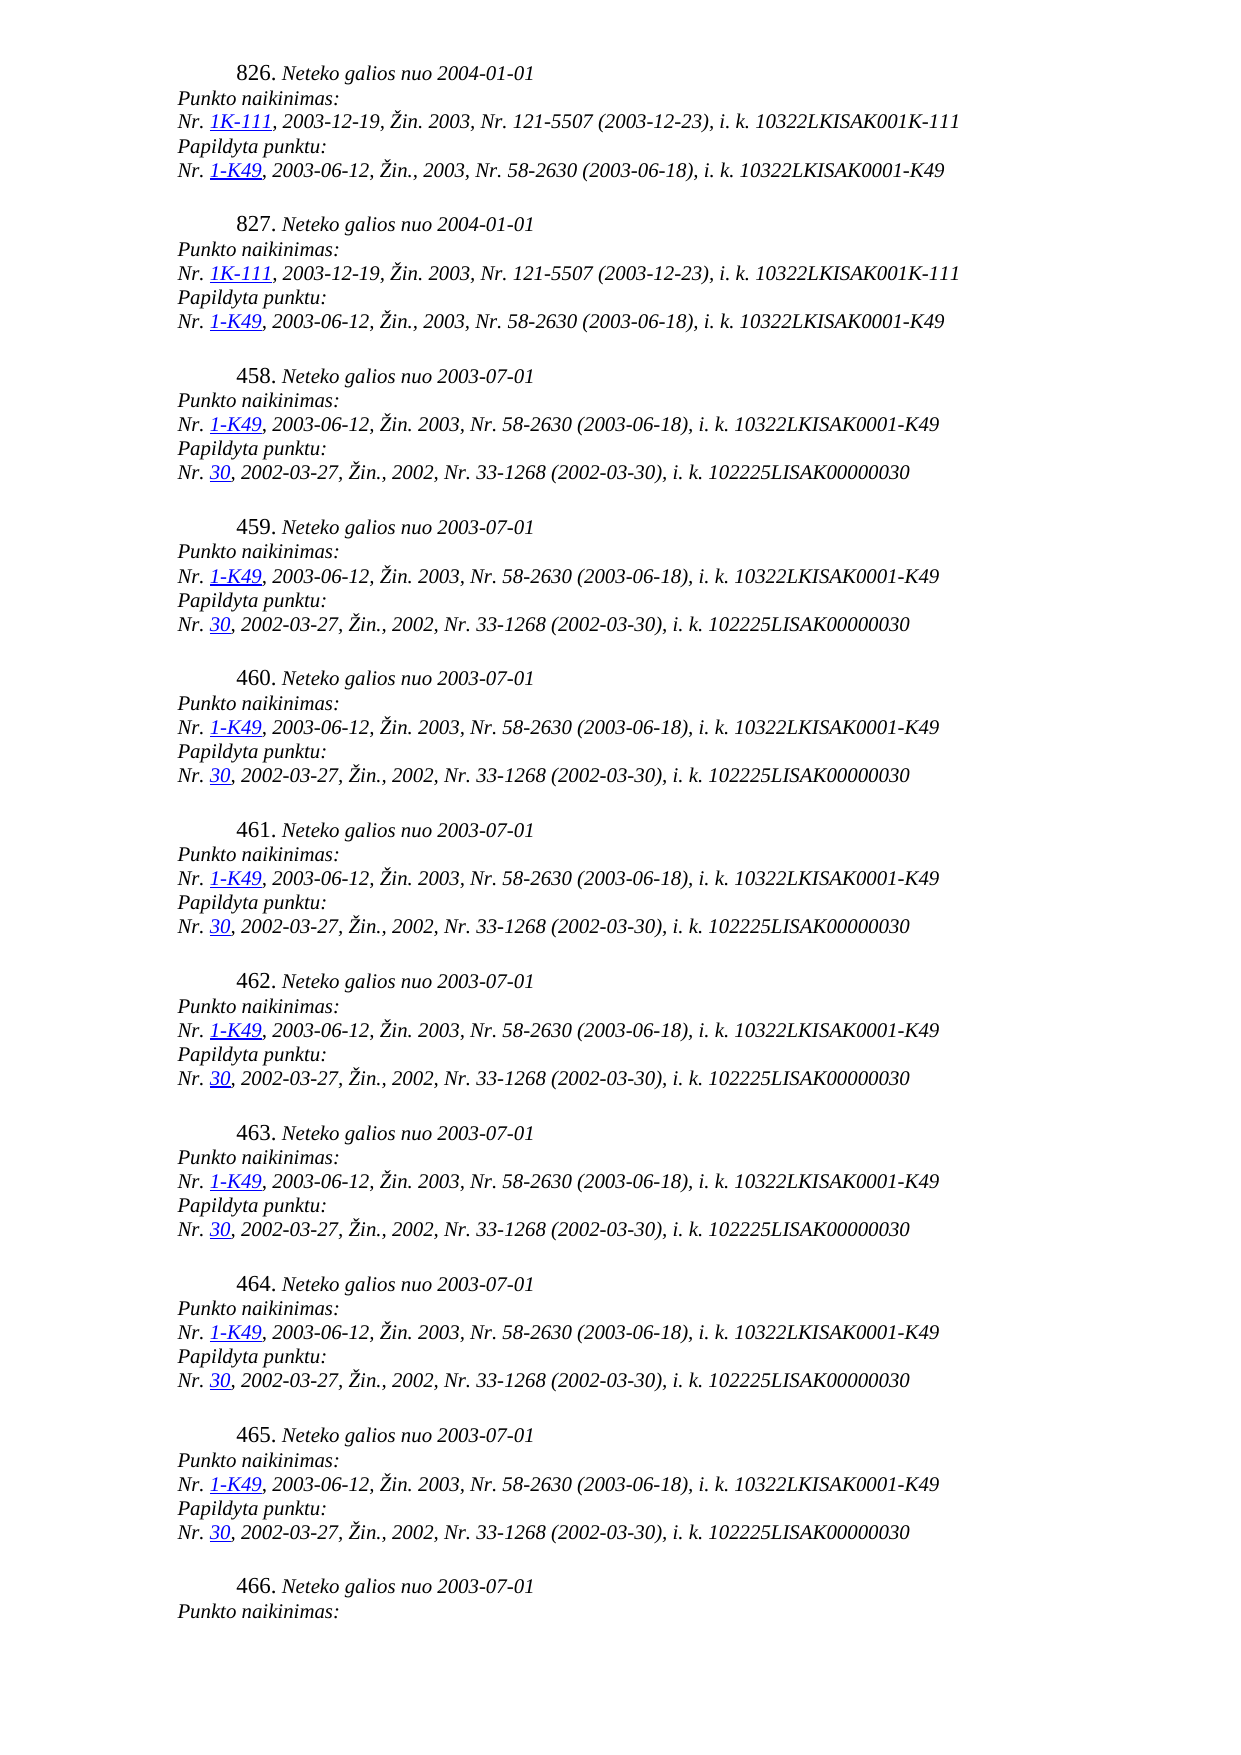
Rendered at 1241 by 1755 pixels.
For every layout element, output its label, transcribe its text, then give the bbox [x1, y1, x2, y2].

text Nr. 1-K49, 2003-06-12, Žin. 2003, Nr. 58-2630 (2003-06-18), i. k. 10322LKISAK0001-K49 [177, 1472, 1181, 1496]
text 466. Neteko galios nuo 2003-07-01 [177, 1573, 1181, 1599]
text Nr. 1-K49, 2003-06-12, Žin., 2003, Nr. 58-2630 (2003-06-18), i. k. 10322LKISAK0001-K49 [177, 158, 1181, 182]
text Nr. 1K-111, 2003-12-19, Žin. 2003, Nr. 121-5507 (2003-12-23), i. k. 10322LKISAK001K-111 [177, 109, 1181, 133]
text Papildyta punktu: [177, 1496, 1181, 1520]
text Papildyta punktu: [177, 1042, 1181, 1066]
text Nr. 1-K49, 2003-06-12, Žin., 2003, Nr. 58-2630 (2003-06-18), i. k. 10322LKISAK0001-K49 [177, 309, 1181, 333]
text Papildyta punktu: [177, 1193, 1181, 1217]
text Punkto naikinimas: [177, 993, 1181, 1018]
text Papildyta punktu: [177, 436, 1181, 460]
text Nr. 1K-111, 2003-12-19, Žin. 2003, Nr. 121-5507 (2003-12-23), i. k. 10322LKISAK001K-111 [177, 261, 1181, 285]
text 464. Neteko galios nuo 2003-07-01 [177, 1270, 1181, 1296]
text Punkto naikinimas: [177, 539, 1181, 563]
text Punkto naikinimas: [177, 1296, 1181, 1320]
text Nr. 30, 2002-03-27, Žin., 2002, Nr. 33-1268 (2002-03-30), i. k. 102225LISAK00000030 [177, 1066, 1181, 1090]
text Papildyta punktu: [177, 739, 1181, 763]
text 827. Neteko galios nuo 2004-01-01 [177, 210, 1181, 237]
text Papildyta punktu: [177, 890, 1181, 914]
text Punkto naikinimas: [177, 691, 1181, 715]
text 462. Neteko galios nuo 2003-07-01 [177, 967, 1181, 993]
text Nr. 1-K49, 2003-06-12, Žin. 2003, Nr. 58-2630 (2003-06-18), i. k. 10322LKISAK0001-K49 [177, 1320, 1181, 1344]
text Nr. 30, 2002-03-27, Žin., 2002, Nr. 33-1268 (2002-03-30), i. k. 102225LISAK00000030 [177, 460, 1181, 484]
text Papildyta punktu: [177, 588, 1181, 612]
text 465. Neteko galios nuo 2003-07-01 [177, 1421, 1181, 1448]
text Punkto naikinimas: [177, 1145, 1181, 1169]
text Nr. 30, 2002-03-27, Žin., 2002, Nr. 33-1268 (2002-03-30), i. k. 102225LISAK00000030 [177, 1368, 1181, 1392]
text 459. Neteko galios nuo 2003-07-01 [177, 513, 1181, 539]
text 826. Neteko galios nuo 2004-01-01 [177, 59, 1181, 85]
text Papildyta punktu: [177, 1344, 1181, 1368]
text Nr. 30, 2002-03-27, Žin., 2002, Nr. 33-1268 (2002-03-30), i. k. 102225LISAK00000030 [177, 1520, 1181, 1544]
text 461. Neteko galios nuo 2003-07-01 [177, 816, 1181, 842]
text 460. Neteko galios nuo 2003-07-01 [177, 664, 1181, 691]
text Nr. 1-K49, 2003-06-12, Žin. 2003, Nr. 58-2630 (2003-06-18), i. k. 10322LKISAK0001-K49 [177, 715, 1181, 739]
text Punkto naikinimas: [177, 1448, 1181, 1472]
text Punkto naikinimas: [177, 237, 1181, 261]
text Nr. 1-K49, 2003-06-12, Žin. 2003, Nr. 58-2630 (2003-06-18), i. k. 10322LKISAK0001-K49 [177, 1169, 1181, 1193]
text Papildyta punktu: [177, 285, 1181, 309]
text Nr. 1-K49, 2003-06-12, Žin. 2003, Nr. 58-2630 (2003-06-18), i. k. 10322LKISAK0001-K49 [177, 1018, 1181, 1042]
text Punkto naikinimas: [177, 1599, 1181, 1623]
text 463. Neteko galios nuo 2003-07-01 [177, 1118, 1181, 1145]
text Nr. 30, 2002-03-27, Žin., 2002, Nr. 33-1268 (2002-03-30), i. k. 102225LISAK00000030 [177, 1217, 1181, 1241]
text 458. Neteko galios nuo 2003-07-01 [177, 362, 1181, 388]
text Nr. 1-K49, 2003-06-12, Žin. 2003, Nr. 58-2630 (2003-06-18), i. k. 10322LKISAK0001-K49 [177, 412, 1181, 436]
text Punkto naikinimas: [177, 85, 1181, 109]
text Nr. 1-K49, 2003-06-12, Žin. 2003, Nr. 58-2630 (2003-06-18), i. k. 10322LKISAK0001-K49 [177, 563, 1181, 588]
text Nr. 1-K49, 2003-06-12, Žin. 2003, Nr. 58-2630 (2003-06-18), i. k. 10322LKISAK0001-K49 [177, 866, 1181, 890]
text Nr. 30, 2002-03-27, Žin., 2002, Nr. 33-1268 (2002-03-30), i. k. 102225LISAK00000030 [177, 763, 1181, 787]
text Papildyta punktu: [177, 133, 1181, 158]
text Punkto naikinimas: [177, 842, 1181, 866]
text Nr. 30, 2002-03-27, Žin., 2002, Nr. 33-1268 (2002-03-30), i. k. 102225LISAK00000030 [177, 612, 1181, 636]
text Punkto naikinimas: [177, 388, 1181, 412]
text Nr. 30, 2002-03-27, Žin., 2002, Nr. 33-1268 (2002-03-30), i. k. 102225LISAK00000030 [177, 914, 1181, 938]
